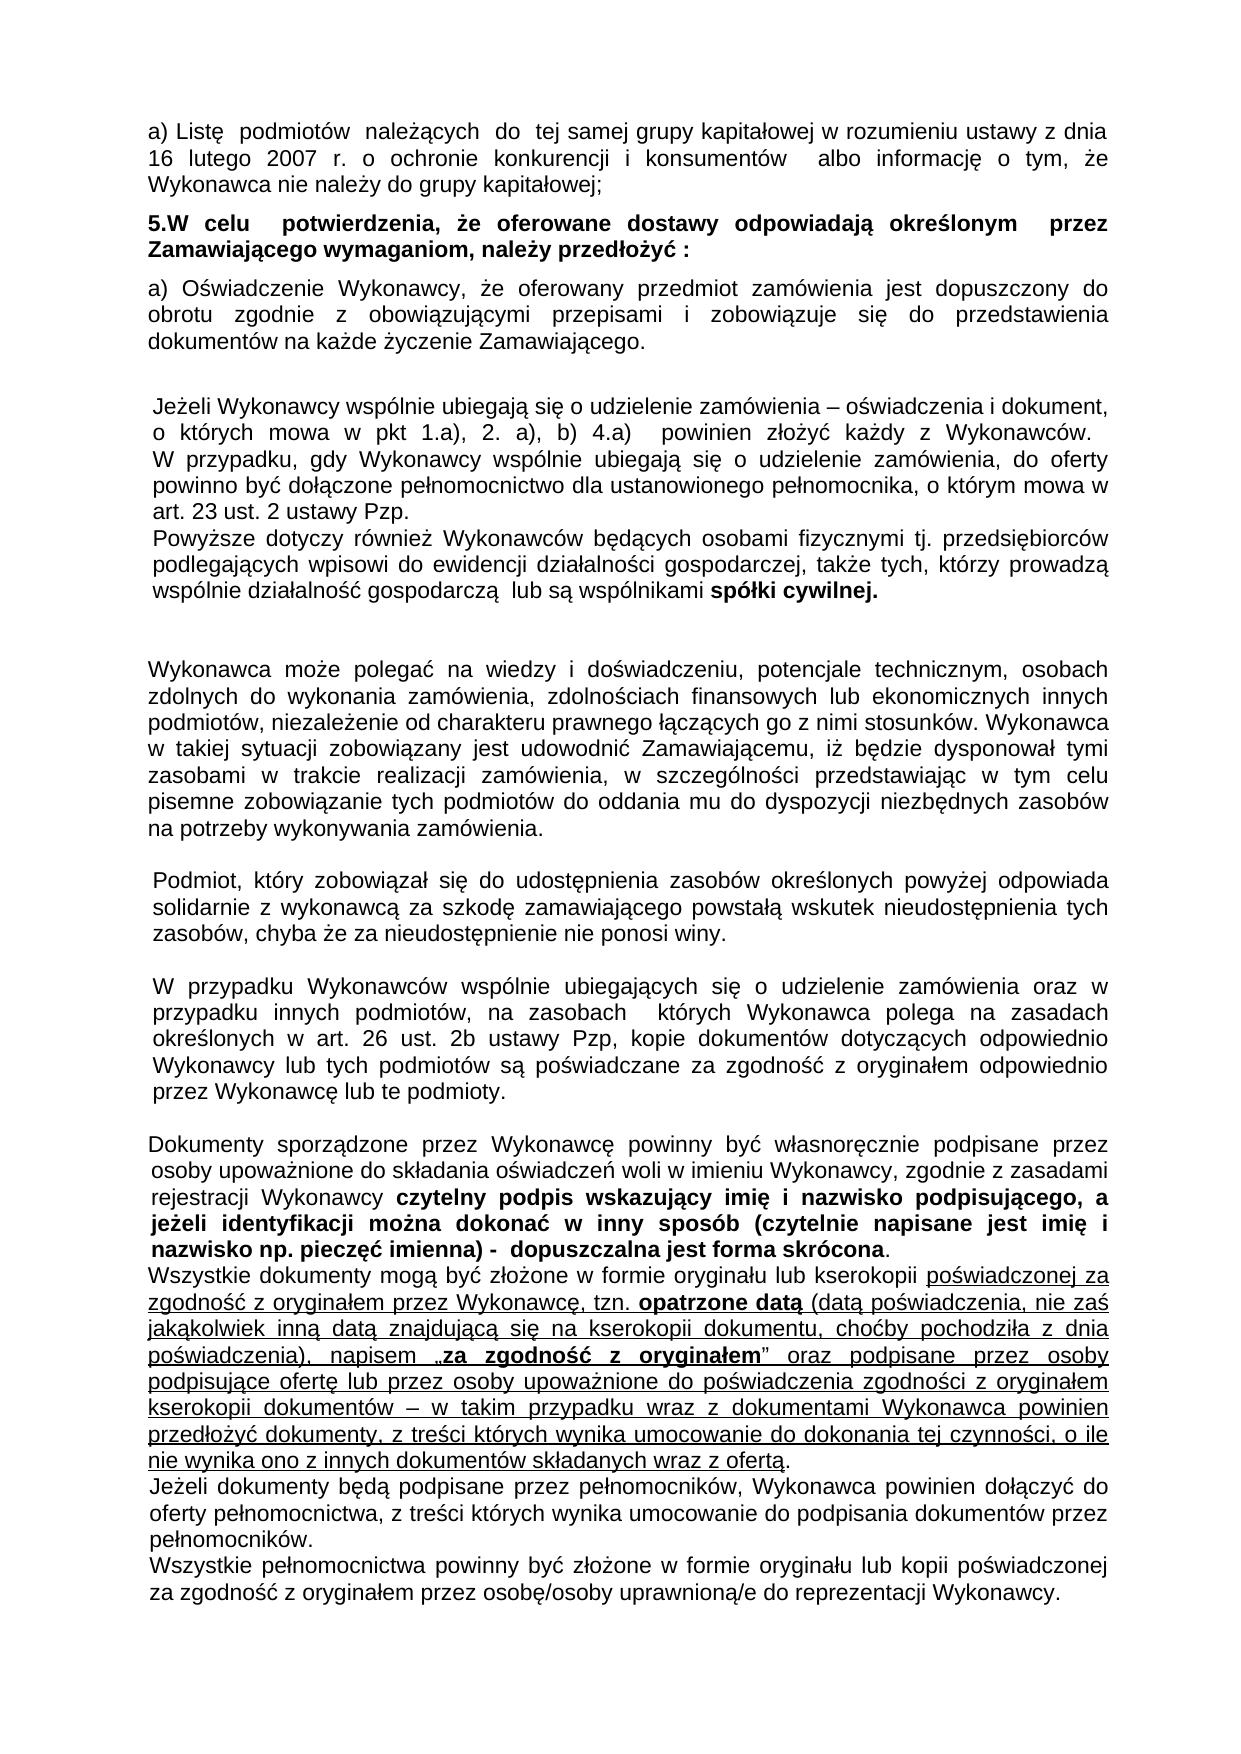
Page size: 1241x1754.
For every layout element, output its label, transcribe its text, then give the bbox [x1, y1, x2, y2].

text a) Oświadczenie Wykonawcy, że oferowany przedmiot zamówienia jest dopuszczony do obrotu zgodnie z obowiązującymi przepisami i zobowiązuje się do przedstawienia dokumentów na każde życzenie Zamawiającego. [148, 275, 1109, 354]
text W przypadku Wykonawców wspólnie ubiegających się o udzielenie zamówienia oraz w przypadku innych podmiotów, na zasobach których Wykonawca polega na zasadach określonych w art. 26 ust. 2b ustawy Pzp, kopie dokumentów dotyczących odpowiednio Wykonawcy lub tych podmiotów są poświadczane za zgodność z oryginałem odpowiednio przez Wykonawcę lub te podmioty. [152, 973, 1109, 1104]
text Dokumenty sporządzone przez Wykonawcę powinny być własnoręcznie podpisane przez osoby upoważnione do składania oświadczeń woli w imieniu Wykonawcy, zgodnie z zasadami rejestracji Wykonawcy czytelny podpis wskazujący imię i nazwisko podpisującego, a jeżeli identyfikacji można dokonać w inny sposób (czytelnie napisane jest imię i nazwisko np. pieczęć imienna) - dopuszczalna jest forma skrócona. [148, 1131, 1109, 1262]
text jakąkolwiek inną datą znajdującą się na kserokopii dokumentu, choćby pochodziła z dnia [148, 1313, 1109, 1338]
text Jeżeli dokumenty będą podpisane przez pełnomocników, Wykonawca powinien dołączyć do oferty pełnomocnictwa, z treści których wynika umocowanie do podpisania dokumentów przez pełnomocników. [149, 1473, 1109, 1552]
text kserokopii dokumentów – w takim przypadku wraz z dokumentami Wykonawca powinien [148, 1392, 1109, 1417]
text nie wynika ono z innych dokumentów składanych wraz z ofertą. [148, 1445, 1109, 1473]
text Powyższe dotyczy również Wykonawców będących osobami fizycznymi tj. przedsiębiorców podlegających wpisowi do ewidencji działalności gospodarczej, także tych, którzy prowadzą wspólnie działalność gospodarczą lub są wspólnikami spółki cywilnej. [152, 524, 1109, 604]
text Wszystkie dokumenty mogą być złożone w formie oryginału lub kserokopii poświadczonej za zgodność z oryginałem przez Wykonawcę, tzn. opatrzone datą (datą poświadczenia, nie zaś [148, 1262, 1109, 1312]
text Podmiot, który zobowiązał się do udostępnienia zasobów określonych powyżej odpowiada solidarnie z wykonawcą za szkodę zamawiającego powstałą wskutek nieudostępnienia tych zasobów, chyba że za nieudostępnienie nie ponosi winy. [152, 867, 1109, 946]
text podpisujące ofertę lub przez osoby upoważnione do poświadczenia zgodności z oryginałem [148, 1366, 1109, 1391]
text 5.W celu potwierdzenia, że oferowane dostawy odpowiadają określonym przez Zamawiającego wymaganiom, należy przedłożyć : [148, 210, 1109, 262]
text przedłożyć dokumenty, z treści których wynika umocowanie do dokonania tej czynności, o ile [148, 1418, 1109, 1443]
text Wszystkie pełnomocnictwa powinny być złożone w formie oryginału lub kopii poświadczonej za zgodność z oryginałem przez osobę/osoby uprawnioną/e do reprezentacji Wykonawcy. [149, 1552, 1109, 1605]
text Wykonawca może polegać na wiedzy i doświadczeniu, potencjale technicznym, osobach zdolnych do wykonania zamówienia, zdolnościach finansowych lub ekonomicznych innych podmiotów, niezależenie od charakteru prawnego łączących go z nimi stosunków. Wykonawca w takiej sytuacji zobowiązany jest udowodnić Zamawiającemu, iż będzie dysponował tymi zasobami w trakcie realizacji zamówienia, w szczególności przedstawiając w tym celu pisemne zobowiązanie tych podmiotów do oddania mu do dyspozycji niezbędnych zasobów na potrzeby wykonywania zamówienia. [148, 656, 1109, 841]
text a) Listę podmiotów należących do tej samej grupy kapitałowej w rozumieniu ustawy z dnia 16 lutego 2007 r. o ochronie konkurencji i konsumentów albo informację o tym, że Wykonawca nie należy do grupy kapitałowej; [148, 118, 1109, 197]
text Jeżeli Wykonawcy wspólnie ubiegają się o udzielenie zamówienia – oświadczenia i dokument, o których mowa w pkt 1.a), 2. a), b) 4.a) powinien złożyć każdy z Wykonawców. W przypadku, gdy Wykonawcy wspólnie ubiegają się o udzielenie zamówienia, do oferty powinno być dołączone pełnomocnictwo dla ustanowionego pełnomocnika, o którym mowa w art. 23 ust. 2 ustawy Pzp. [152, 393, 1109, 524]
text poświadczenia), napisem „za zgodność z oryginałem” oraz podpisane przez osoby [148, 1339, 1109, 1364]
